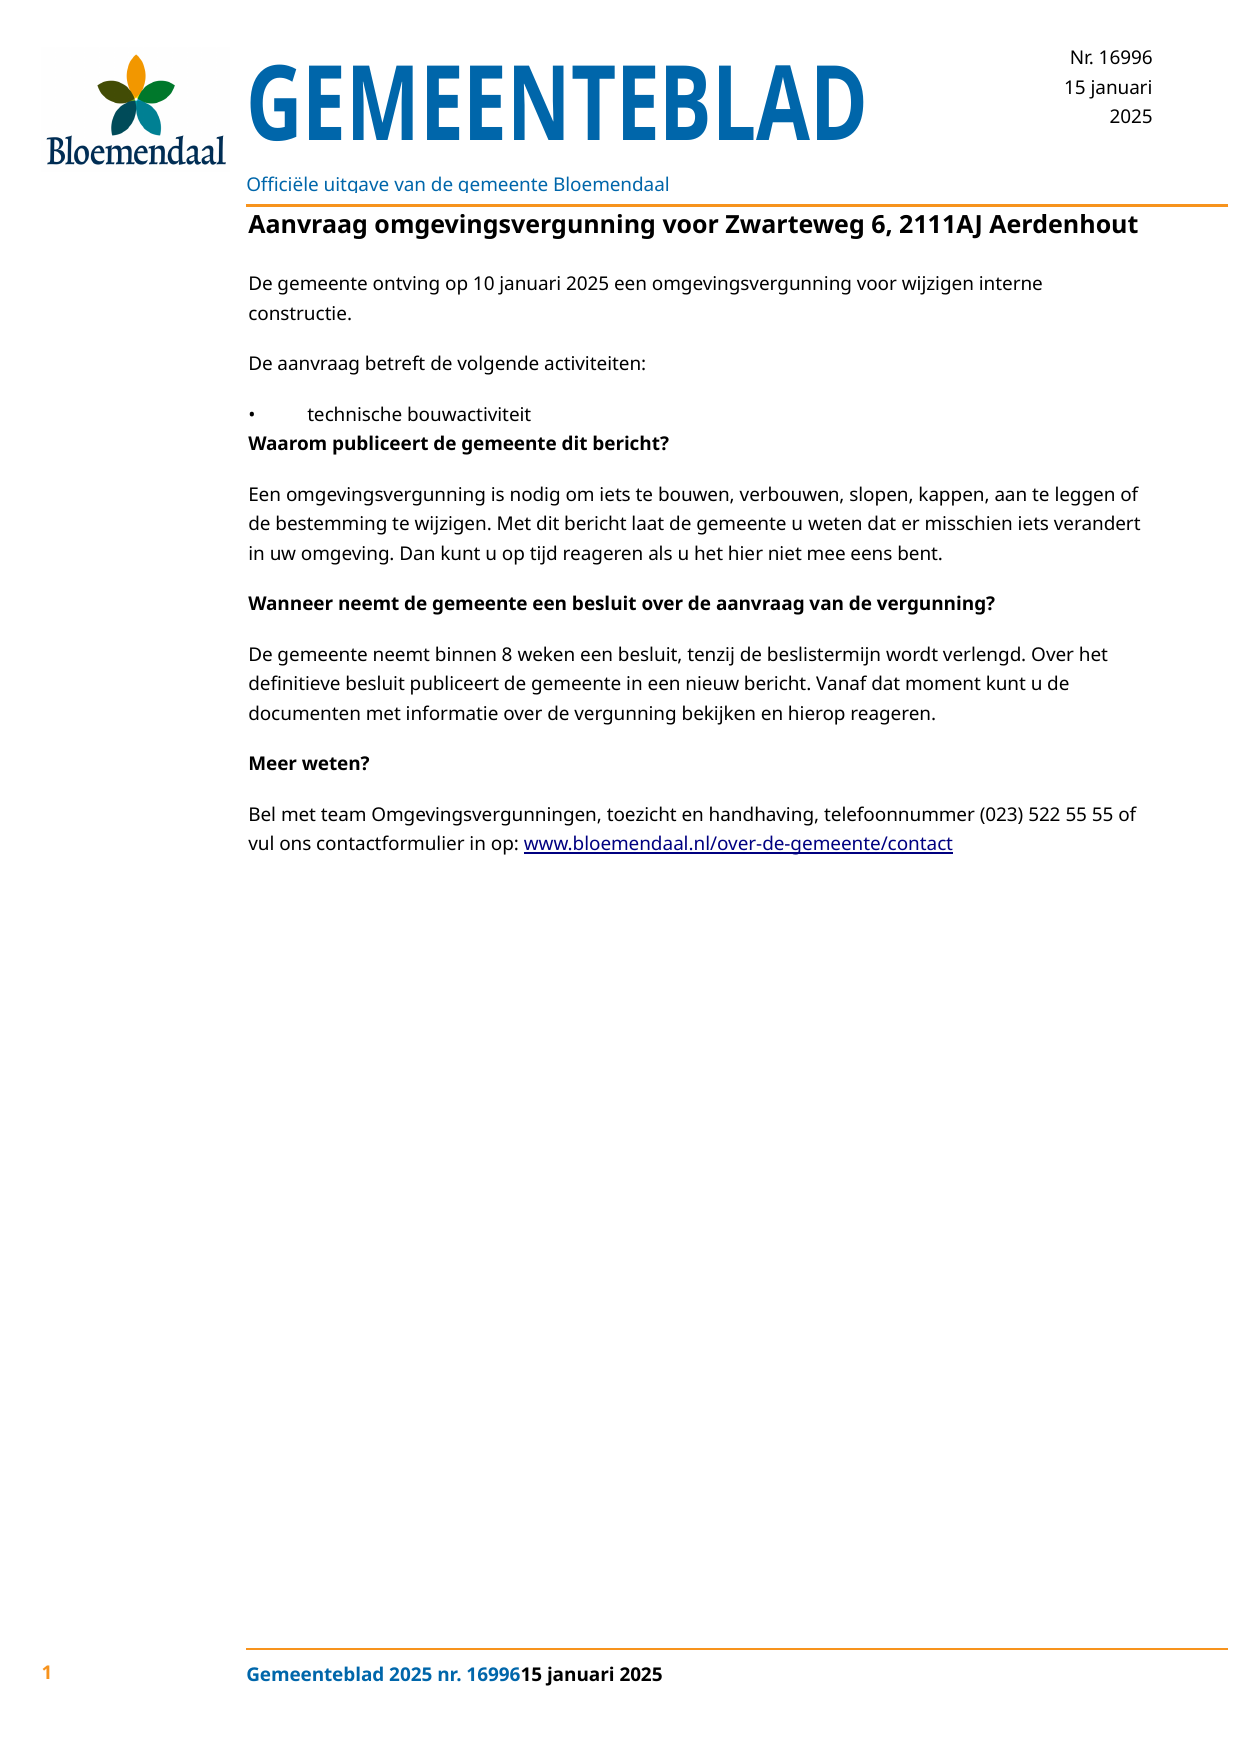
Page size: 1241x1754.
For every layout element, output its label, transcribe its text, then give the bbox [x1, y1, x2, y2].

text De aanvraag betreft de volgende activiteiten: [248, 350, 1152, 376]
text Wanneer neemt de gemeente een besluit over de aanvraag van de vergunning? [248, 590, 1152, 616]
text Meer weten? [248, 750, 1152, 776]
list technische bouwactiviteit [248, 401, 1152, 426]
text Bel met team Omgevingsvergunningen, toezicht en handhaving, telefoonnummer (023) 522 55 55 of vul ons contactformulier in op: www.bloemendaal.nl/over-de-gemeente/contact [248, 801, 1152, 856]
text Waarom publiceert de gemeente dit bericht? [248, 430, 1152, 456]
text De gemeente ontving op 10 januari 2025 een omgevingsvergunning voor wijzigen interne constructie. [248, 270, 1152, 326]
text De gemeente neemt binnen 8 weken een besluit, tenzij de beslistermijn wordt verlengd. Over het definitieve besluit publiceert de gemeente in een nieuw bericht. Vanaf dat moment kunt u de documenten met informatie over de vergunning bekijken en hierop reageren. [248, 641, 1152, 726]
text Aanvraag omgevingsvergunning voor Zwarteweg 6, 2111AJ Aerdenhout [248, 207, 1152, 241]
text Een omgevingsvergunning is nodig om iets te bouwen, verbouwen, slopen, kappen, aan te leggen of de bestemming te wijzigen. Met dit bericht laat de gemeente u weten dat er misschien iets verandert in uw omgeving. Dan kunt u op tijd reageren als u het hier niet mee eens bent. [248, 481, 1152, 566]
picture [41, 47, 231, 172]
